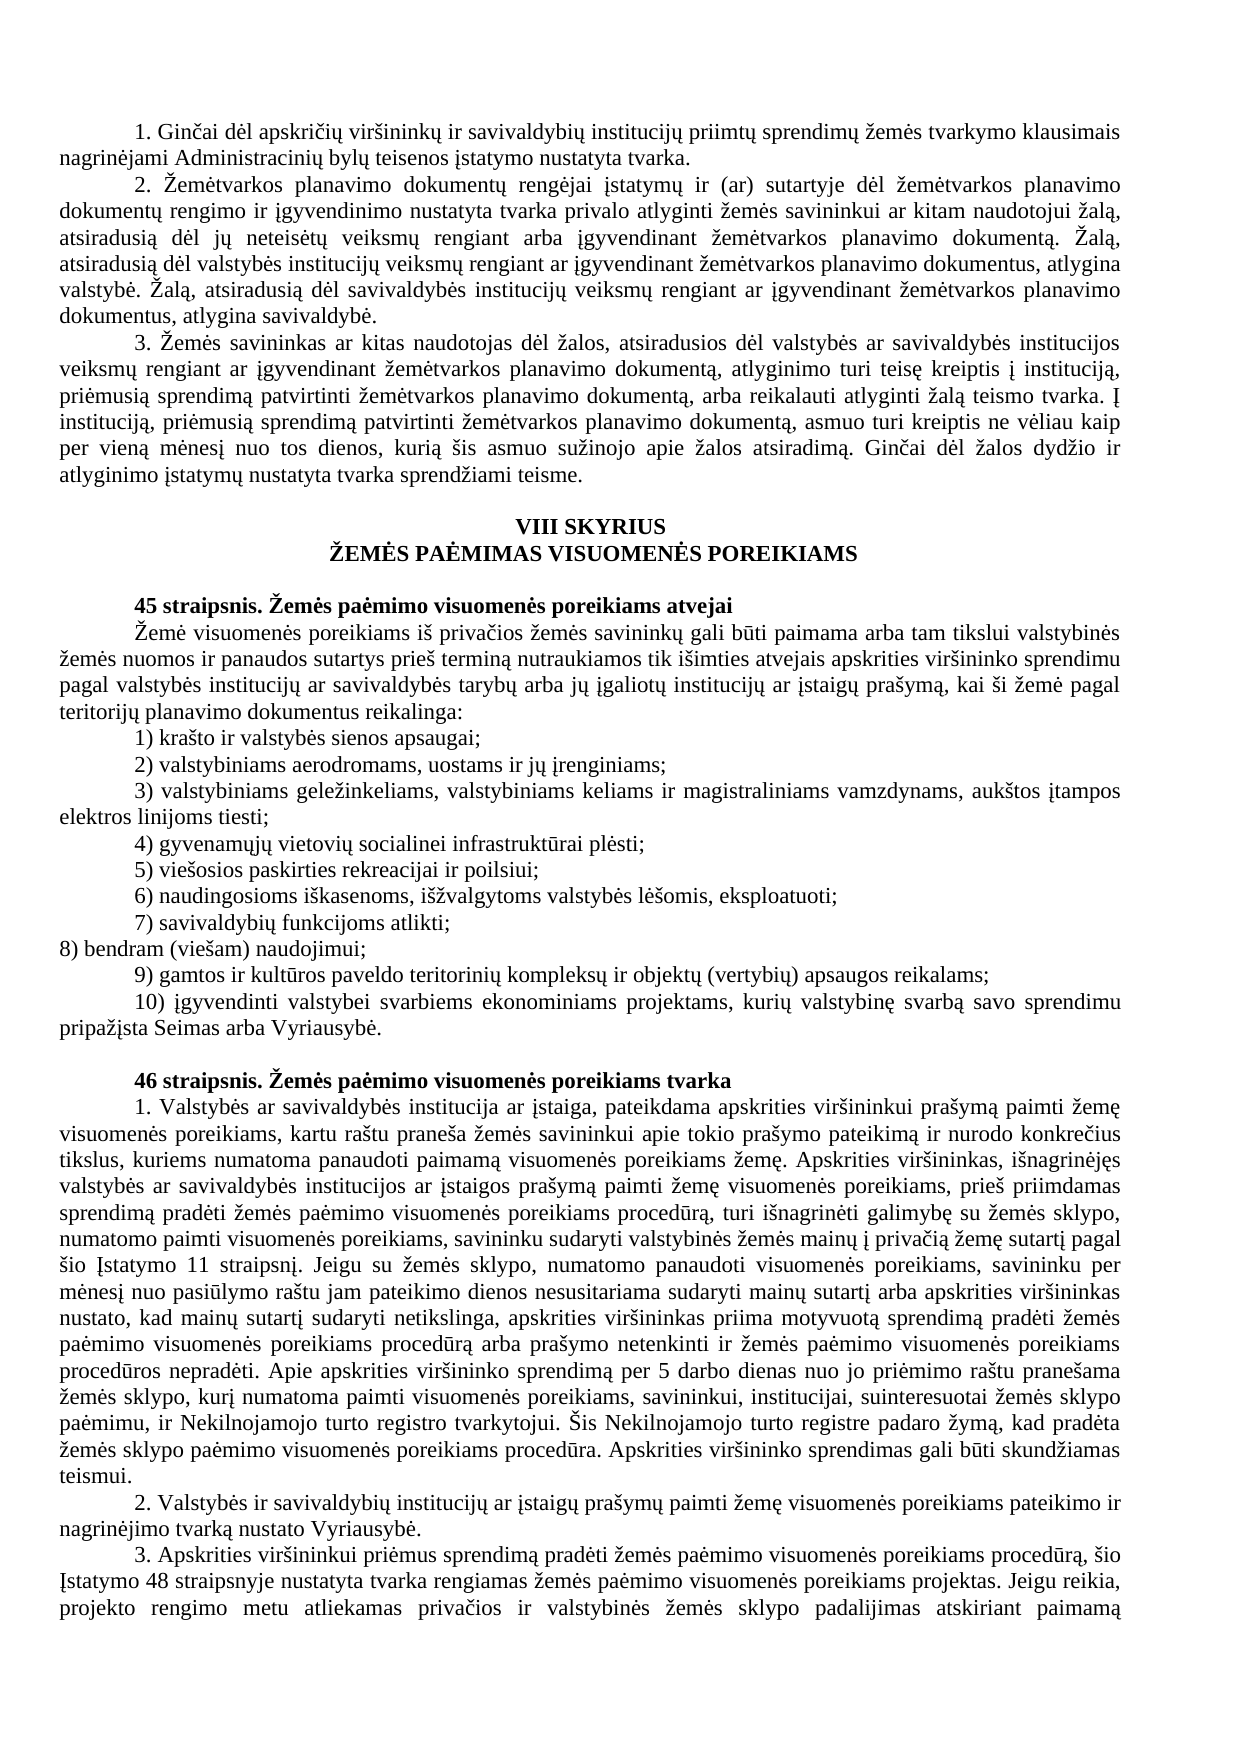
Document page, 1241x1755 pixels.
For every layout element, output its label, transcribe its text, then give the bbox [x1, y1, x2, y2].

text 1. Valstybės ar savivaldybės institucija ar įstaiga, pateikdama apskrities viršininkui prašymą paimti žemę visuomenės poreikiams, kartu raštu praneša žemės savininkui apie tokio prašymo pateikimą ir nurodo konkrečius tikslus, kuriems numatoma panaudoti paimamą visuomenės poreikiams žemę. Apskrities viršininkas, išnagrinėjęs valstybės ar savivaldybės institucijos ar įstaigos prašymą paimti žemę visuomenės poreikiams, prieš priimdamas sprendimą pradėti žemės paėmimo visuomenės poreikiams procedūrą, turi išnagrinėti galimybę su žemės sklypo, numatomo paimti visuomenės poreikiams, savininku sudaryti valstybinės žemės mainų į privačią žemę sutartį pagal šio Įstatymo 11 straipsnį. Jeigu su žemės sklypo, numatomo panaudoti visuomenės poreikiams, savininku per mėnesį nuo pasiūlymo raštu jam pateikimo dienos nesusitariama sudaryti mainų sutartį arba apskrities viršininkas nustato, kad mainų sutartį sudaryti netikslinga, apskrities viršininkas priima motyvuotą sprendimą pradėti žemės paėmimo visuomenės poreikiams procedūrą arba prašymo netenkinti ir žemės paėmimo visuomenės poreikiams procedūros nepradėti. Apie apskrities viršininko sprendimą per 5 darbo dienas nuo jo priėmimo raštu pranešama žemės sklypo, kurį numatoma paimti visuomenės poreikiams, savininkui, institucijai, suinteresuotai žemės sklypo paėmimu, ir Nekilnojamojo turto registro tvarkytojui. Šis Nekilnojamojo turto registre padaro žymą, kad pradėta žemės sklypo paėmimo visuomenės poreikiams procedūra. Apskrities viršininko sprendimas gali būti skundžiamas teismui. [59, 1093, 1122, 1488]
text 6) naudingosioms iškasenoms, išžvalgytoms valstybės lėšomis, eksploatuoti; [59, 882, 1122, 909]
text Žemė visuomenės poreikiams iš privačios žemės savininkų gali būti paimama arba tam tikslui valstybinės žemės nuomos ir panaudos sutartys prieš terminą nutraukiamos tik išimties atvejais apskrities viršininko sprendimu pagal valstybės institucijų ar savivaldybės tarybų arba jų įgaliotų institucijų ar įstaigų prašymą, kai ši žemė pagal teritorijų planavimo dokumentus reikalinga: [59, 619, 1122, 724]
text 3. Apskrities viršininkui priėmus sprendimą pradėti žemės paėmimo visuomenės poreikiams procedūrą, šio Įstatymo 48 straipsnyje nustatyta tvarka rengiamas žemės paėmimo visuomenės poreikiams projektas. Jeigu reikia, projekto rengimo metu atliekamas privačios ir valstybinės žemės sklypo padalijimas atskiriant paimamą [59, 1541, 1122, 1620]
text 2. Valstybės ir savivaldybių institucijų ar įstaigų prašymų paimti žemę visuomenės poreikiams pateikimo ir nagrinėjimo tvarką nustato Vyriausybė. [59, 1488, 1122, 1541]
text 9) gamtos ir kultūros paveldo teritorinių kompleksų ir objektų (vertybių) apsaugos reikalams; [59, 961, 1122, 988]
text 3) valstybiniams geležinkeliams, valstybiniams keliams ir magistraliniams vamzdynams, aukštos įtampos elektros linijoms tiesti; [59, 777, 1122, 830]
text VIII skyrius [59, 513, 1122, 540]
text 3. Žemės savininkas ar kitas naudotojas dėl žalos, atsiradusios dėl valstybės ar savivaldybės institucijos veiksmų rengiant ar įgyvendinant žemėtvarkos planavimo dokumentą, atlyginimo turi teisę kreiptis į instituciją, priėmusią sprendimą patvirtinti žemėtvarkos planavimo dokumentą, arba reikalauti atlyginti žalą teismo tvarka. Į instituciją, priėmusią sprendimą patvirtinti žemėtvarkos planavimo dokumentą, asmuo turi kreiptis ne vėliau kaip per vieną mėnesį nuo tos dienos, kurią šis asmuo sužinojo apie žalos atsiradimą. Ginčai dėl žalos dydžio ir atlyginimo įstatymų nustatyta tvarka sprendžiami teisme. [59, 329, 1122, 487]
text 4) gyvenamųjų vietovių socialinei infrastruktūrai plėsti; [59, 830, 1122, 856]
text 7) savivaldybių funkcijoms atlikti; [59, 909, 1122, 935]
text 1. Ginčai dėl apskričių viršininkų ir savivaldybių institucijų priimtų sprendimų žemės tvarkymo klausimais nagrinėjami Administracinių bylų teisenos įstatymo nustatyta tvarka. [59, 118, 1122, 171]
text 1) krašto ir valstybės sienos apsaugai; [59, 724, 1122, 751]
text 45 straipsnis. Žemės paėmimo visuomenės poreikiams atvejai [59, 592, 1122, 619]
text 10) įgyvendinti valstybei svarbiems ekonominiams projektams, kurių valstybinę svarbą savo sprendimu pripažįsta Seimas arba Vyriausybė. [59, 988, 1122, 1041]
text 5) viešosios paskirties rekreacijai ir poilsiui; [59, 856, 1122, 882]
text Žemės paėmimas visuomenės poreikiams [59, 540, 1122, 566]
text 8) bendram (viešam) naudojimui; [59, 935, 1122, 961]
text 2. Žemėtvarkos planavimo dokumentų rengėjai įstatymų ir (ar) sutartyje dėl žemėtvarkos planavimo dokumentų rengimo ir įgyvendinimo nustatyta tvarka privalo atlyginti žemės savininkui ar kitam naudotojui žalą, atsiradusią dėl jų neteisėtų veiksmų rengiant arba įgyvendinant žemėtvarkos planavimo dokumentą. Žalą, atsiradusią dėl valstybės institucijų veiksmų rengiant ar įgyvendinant žemėtvarkos planavimo dokumentus, atlygina valstybė. Žalą, atsiradusią dėl savivaldybės institucijų veiksmų rengiant ar įgyvendinant žemėtvarkos planavimo dokumentus, atlygina savivaldybė. [59, 171, 1122, 329]
text 46 straipsnis. Žemės paėmimo visuomenės poreikiams tvarka [59, 1067, 1122, 1093]
text 2) valstybiniams aerodromams, uostams ir jų įrenginiams; [59, 751, 1122, 777]
